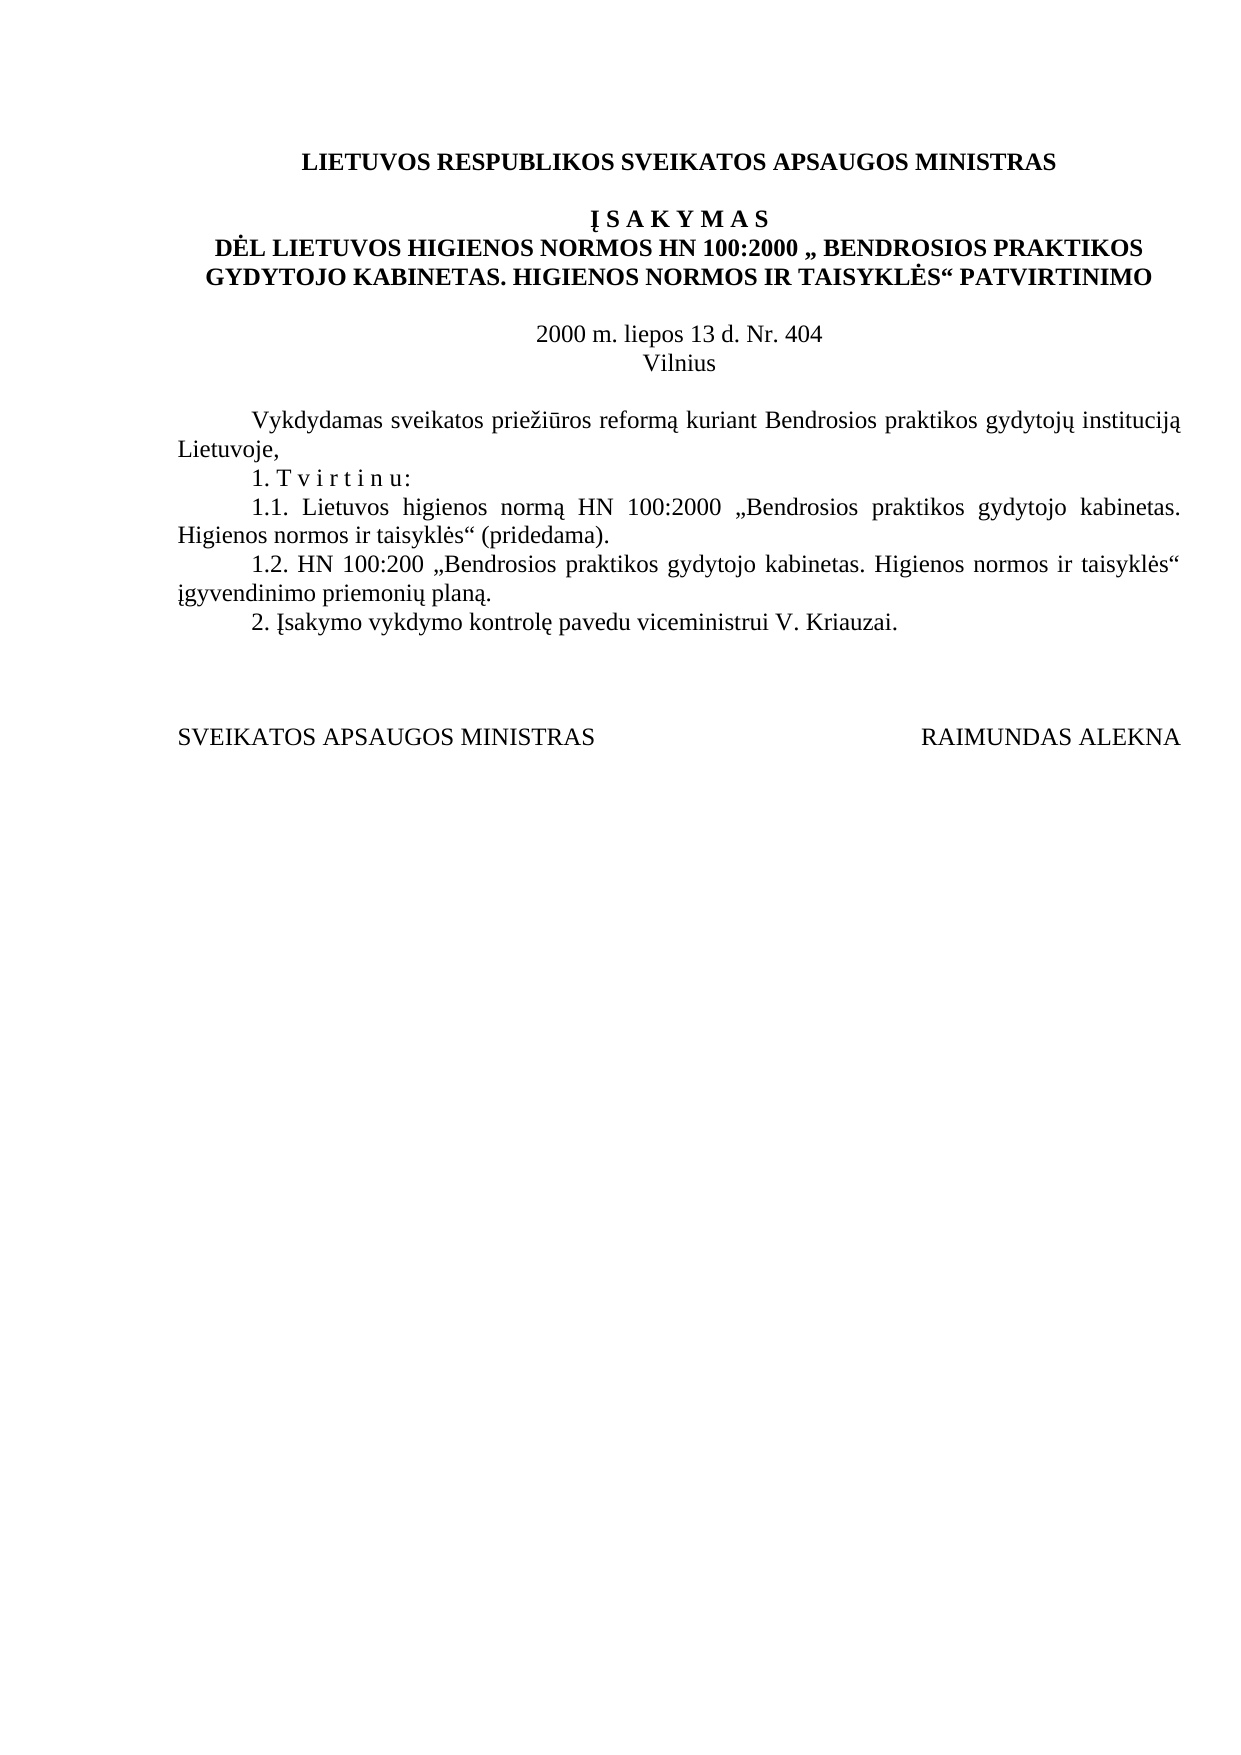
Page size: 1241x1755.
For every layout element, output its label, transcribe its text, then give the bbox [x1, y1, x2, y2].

text SVEIKATOS APSAUGOS MINISTRAS RAIMUNDAS ALEKNA [177, 722, 1181, 751]
text DĖL LIETUVOS HIGIENOS NORMOS HN 100:2000 „ BENDROSIOS PRAKTIKOS GYDYTOJO KABINETAS. HIGIENOS NORMOS IR TAISYKLĖS“ PATVIRTINIMO [177, 233, 1181, 291]
text 2000 m. liepos 13 d. Nr. 404 [177, 319, 1181, 348]
text 1.1. Lietuvos higienos normą HN 100:2000 „Bendrosios praktikos gydytojo kabinetas. Higienos normos ir taisyklės“ (pridedama). [177, 492, 1181, 549]
text Į S A K Y M A S [177, 204, 1181, 233]
text 1.2. HN 100:200 „Bendrosios praktikos gydytojo kabinetas. Higienos normos ir taisyklės“ įgyvendinimo priemonių planą. [177, 549, 1181, 607]
text 1. Tvirtinu: [177, 463, 1181, 492]
text Vykdydamas sveikatos priežiūros reformą kuriant Bendrosios praktikos gydytojų instituciją Lietuvoje, [177, 406, 1181, 463]
text 2. Įsakymo vykdymo kontrolę pavedu viceministrui V. Kriauzai. [177, 607, 1181, 636]
text LIETUVOS RESPUBLIKOS SVEIKATOS APSAUGOS MINISTRAS [177, 147, 1181, 176]
text Vilnius [177, 348, 1181, 377]
